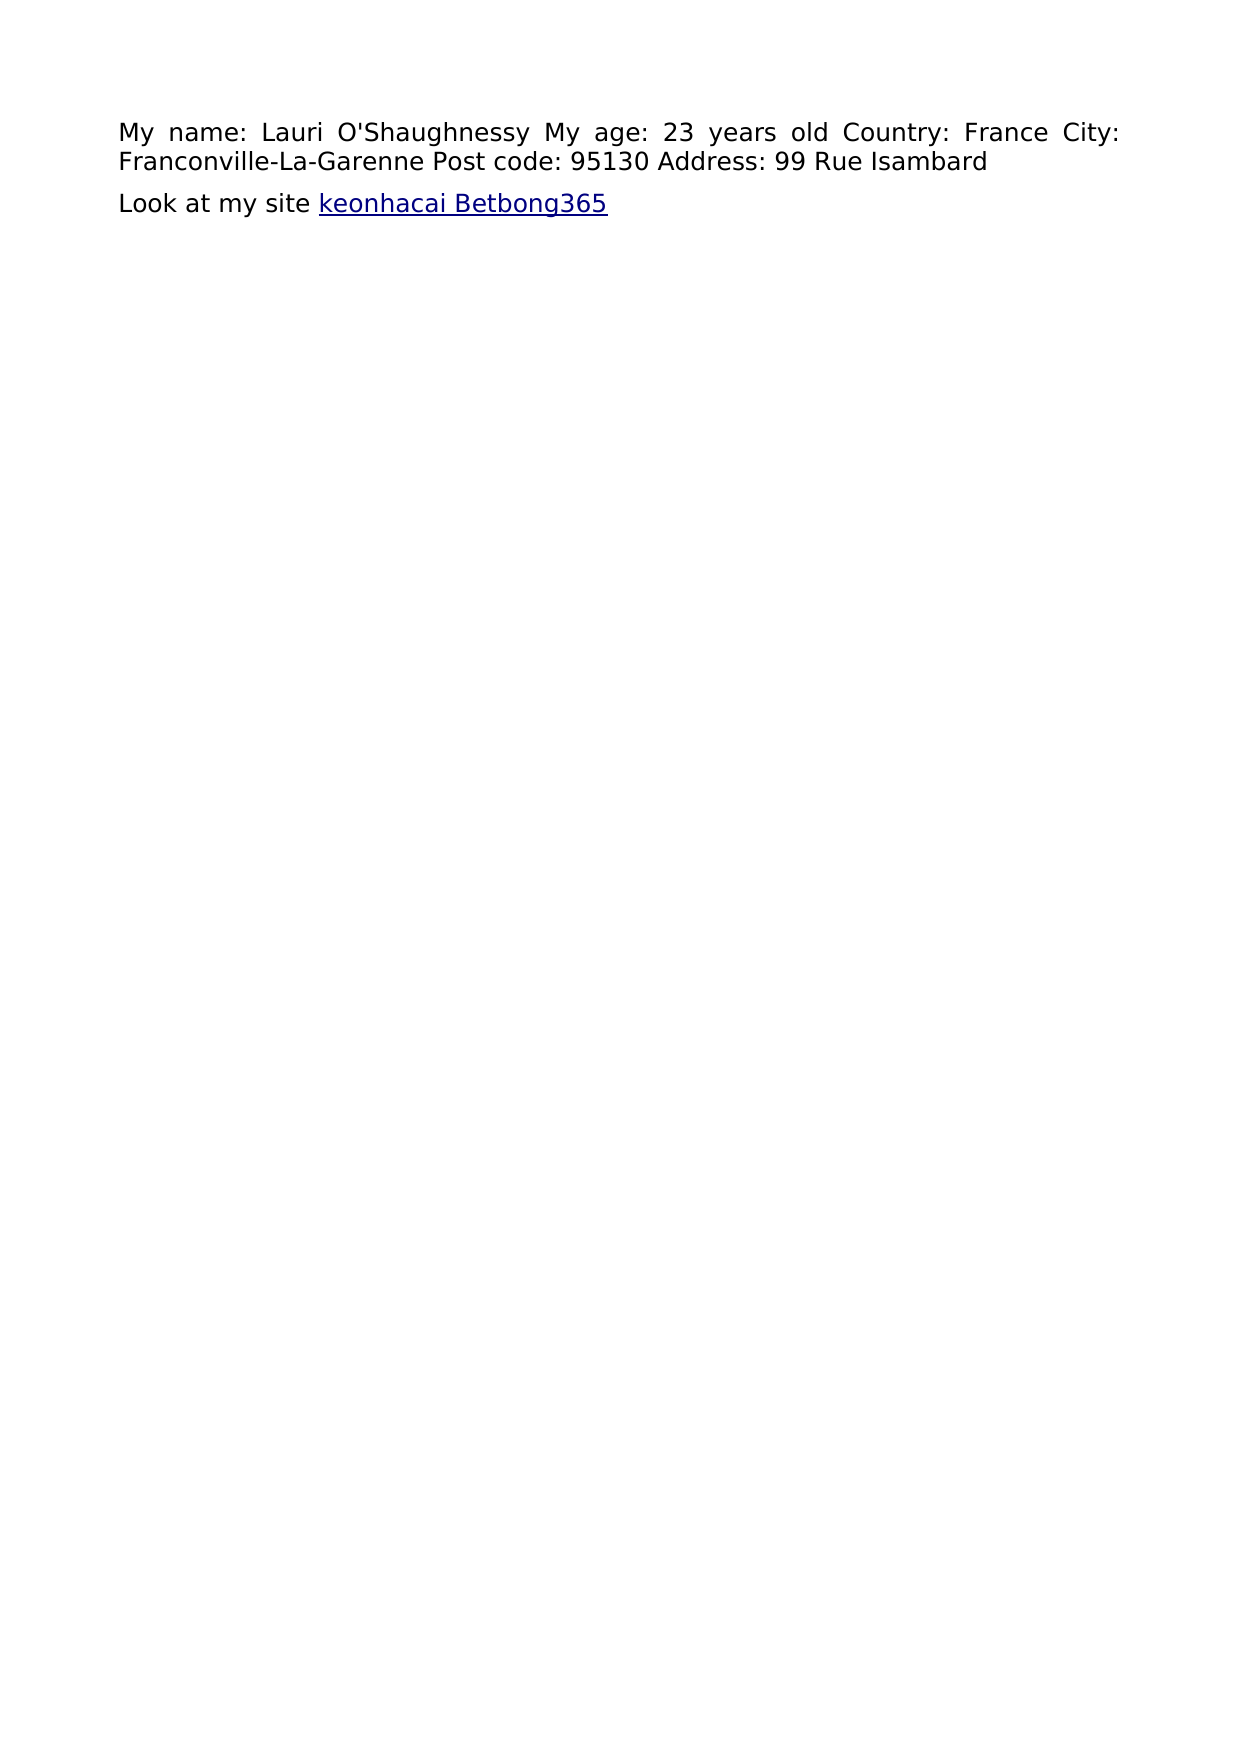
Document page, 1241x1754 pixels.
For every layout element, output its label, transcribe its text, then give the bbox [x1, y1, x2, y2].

text My name: Lauri O'Shaughnessy My age: 23 years old Country: France City: Franconville-La-Garenne Post code: 95130 Address: 99 Rue Isambard [118, 118, 1122, 176]
text Look at my site keonhacai Betbong365 [118, 189, 1122, 218]
